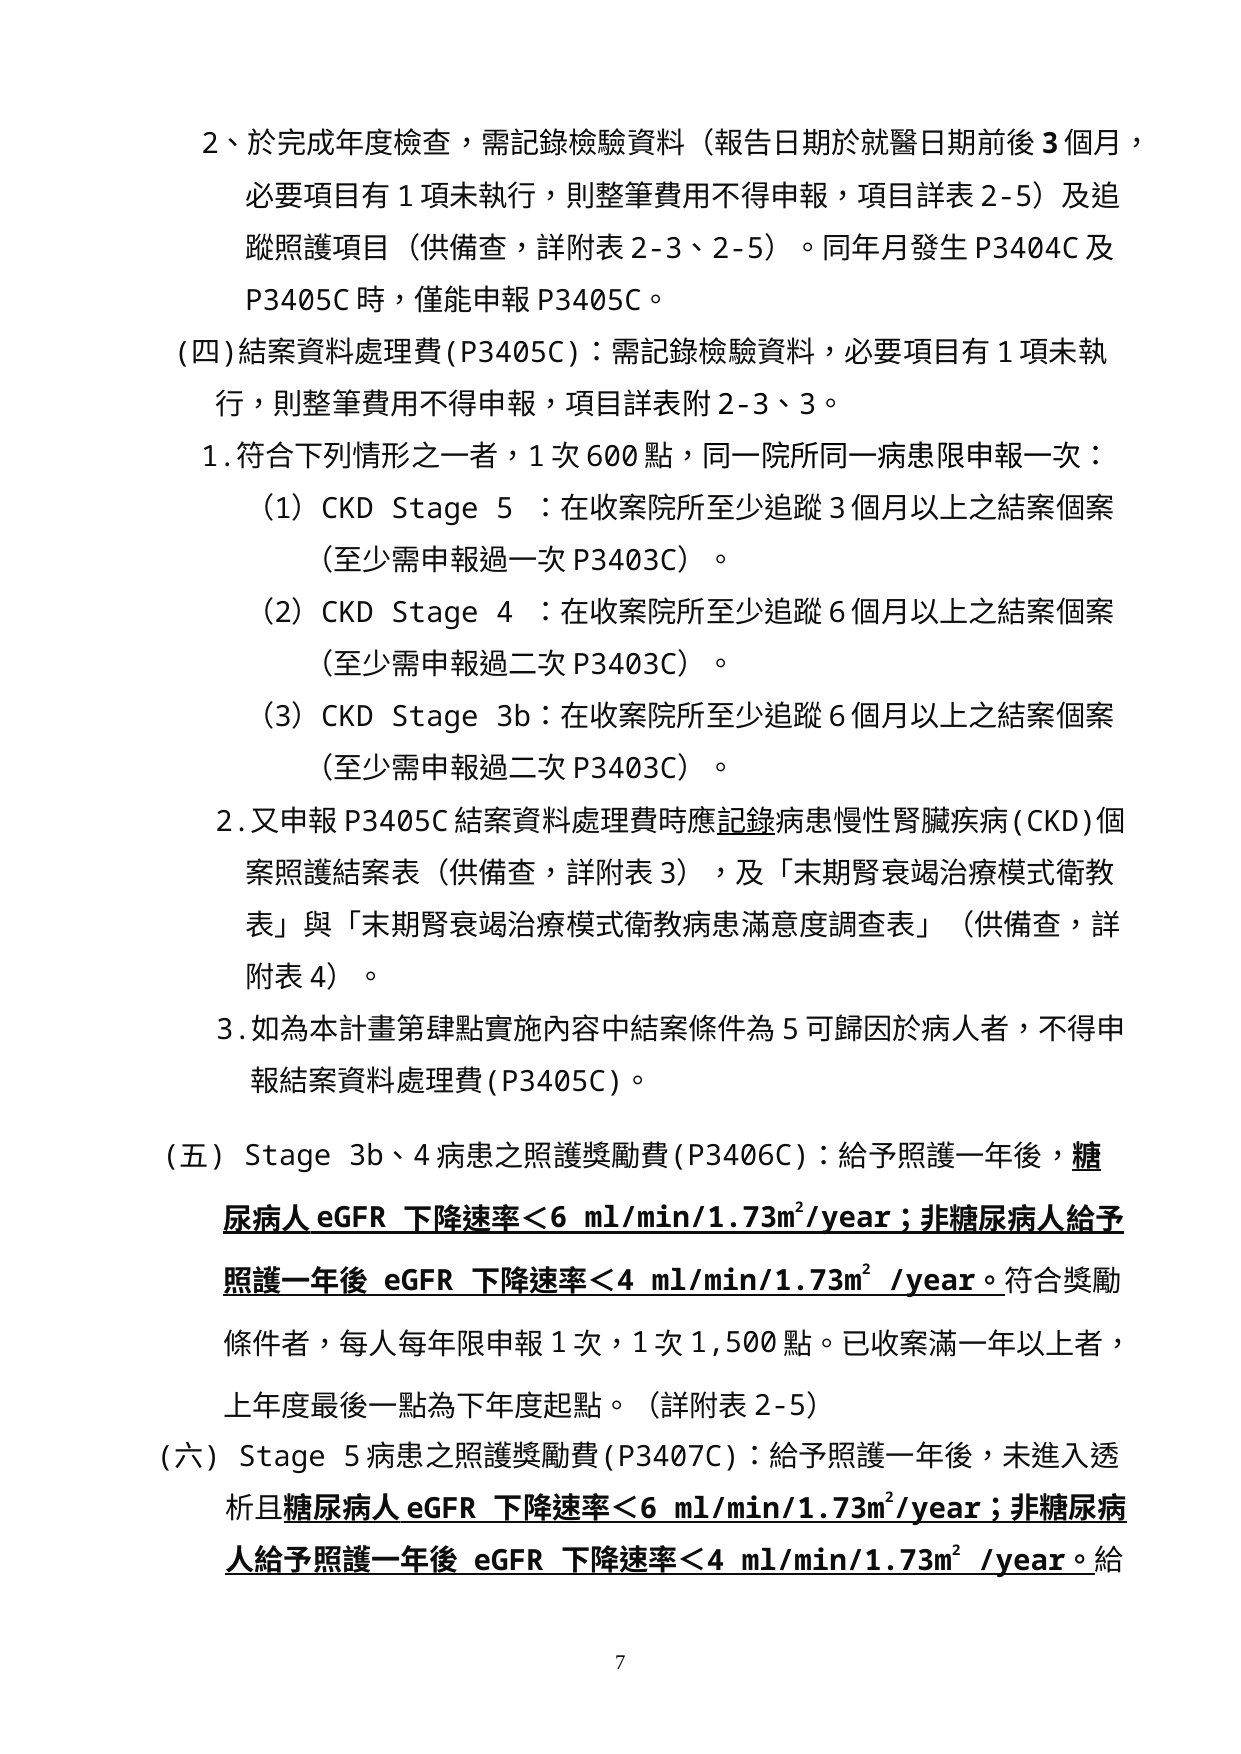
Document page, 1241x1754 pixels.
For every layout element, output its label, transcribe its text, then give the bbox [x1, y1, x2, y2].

text 1.符合下列情形之一者，1次600點，同一院所同一病患限申報一次： [201, 425, 1128, 477]
text 2、於完成年度檢查，需記錄檢驗資料（報告日期於就醫日期前後3個月，必要項目有1項未執行，則整筆費用不得申報，項目詳表2-5）及追蹤照護項目（供備查，詳附表2-3、2-5）。同年月發生P3404C及P3405C時，僅能申報P3405C。 [201, 112, 1128, 321]
text 2.又申報P3405C結案資料處理費時應記錄病患慢性腎臟疾病(CKD)個案照護結案表（供備查，詳附表3），及「末期腎衰竭治療模式衛教表」與「末期腎衰竭治療模式衛教病患滿意度調查表」（供備查，詳附表4）。 [215, 789, 1128, 998]
text (四)結案資料處理費(P3405C)：需記錄檢驗資料，必要項目有1項未執行，則整筆費用不得申報，項目詳表附2-3、3。 [156, 321, 1128, 425]
text （1）CKD Stage 5 ：在收案院所至少追蹤3個月以上之結案個案（至少需申報過一次P3403C）。 [245, 477, 1128, 581]
text (六) Stage 5病患之照護獎勵費(P3407C)：給予照護一年後，未進入透析且糖尿病人eGFR 下降速率＜6 ml/min/1.73m2/year；非糖尿病人給予照護一年後 eGFR 下降速率＜4 ml/min/1.73m2 /year。給予照護一年後，雖進入長期透析或接受腎移植但糖尿病人eGFR 下降速率＜6 ml/min/1.73m2/year；非糖尿病人給予照護一年後 eGFR 下降速率＜4 ml/min/1.73m2 /year，且完成透析前瘻管或導管之準備。符合獎勵條件者，每人每年限申報1次，1次3,000點。已收案滿一年以上者，上年度最後一點為下年度起點。（詳附表2-5） [156, 1425, 1128, 1581]
text （3）CKD Stage 3b：在收案院所至少追蹤6個月以上之結案個案（至少需申報過二次P3403C）。 [245, 685, 1128, 789]
text （2）CKD Stage 4 ：在收案院所至少追蹤6個月以上之結案個案（至少需申報過二次P3403C）。 [245, 581, 1128, 685]
text 3.如為本計畫第肆點實施內容中結案條件為5可歸因於病人者，不得申報結案資料處理費(P3405C)。 [216, 998, 1128, 1102]
text (五) Stage 3b、4病患之照護獎勵費(P3406C)：給予照護一年後，糖尿病人eGFR 下降速率＜6 ml/min/1.73m2/year；非糖尿病人給予照護一年後 eGFR 下降速率＜4 ml/min/1.73m2 /year。符合獎勵條件者，每人每年限申報1次，1次1,500點。已收案滿一年以上者，上年度最後一點為下年度起點。（詳附表2-5） [162, 1112, 1128, 1425]
